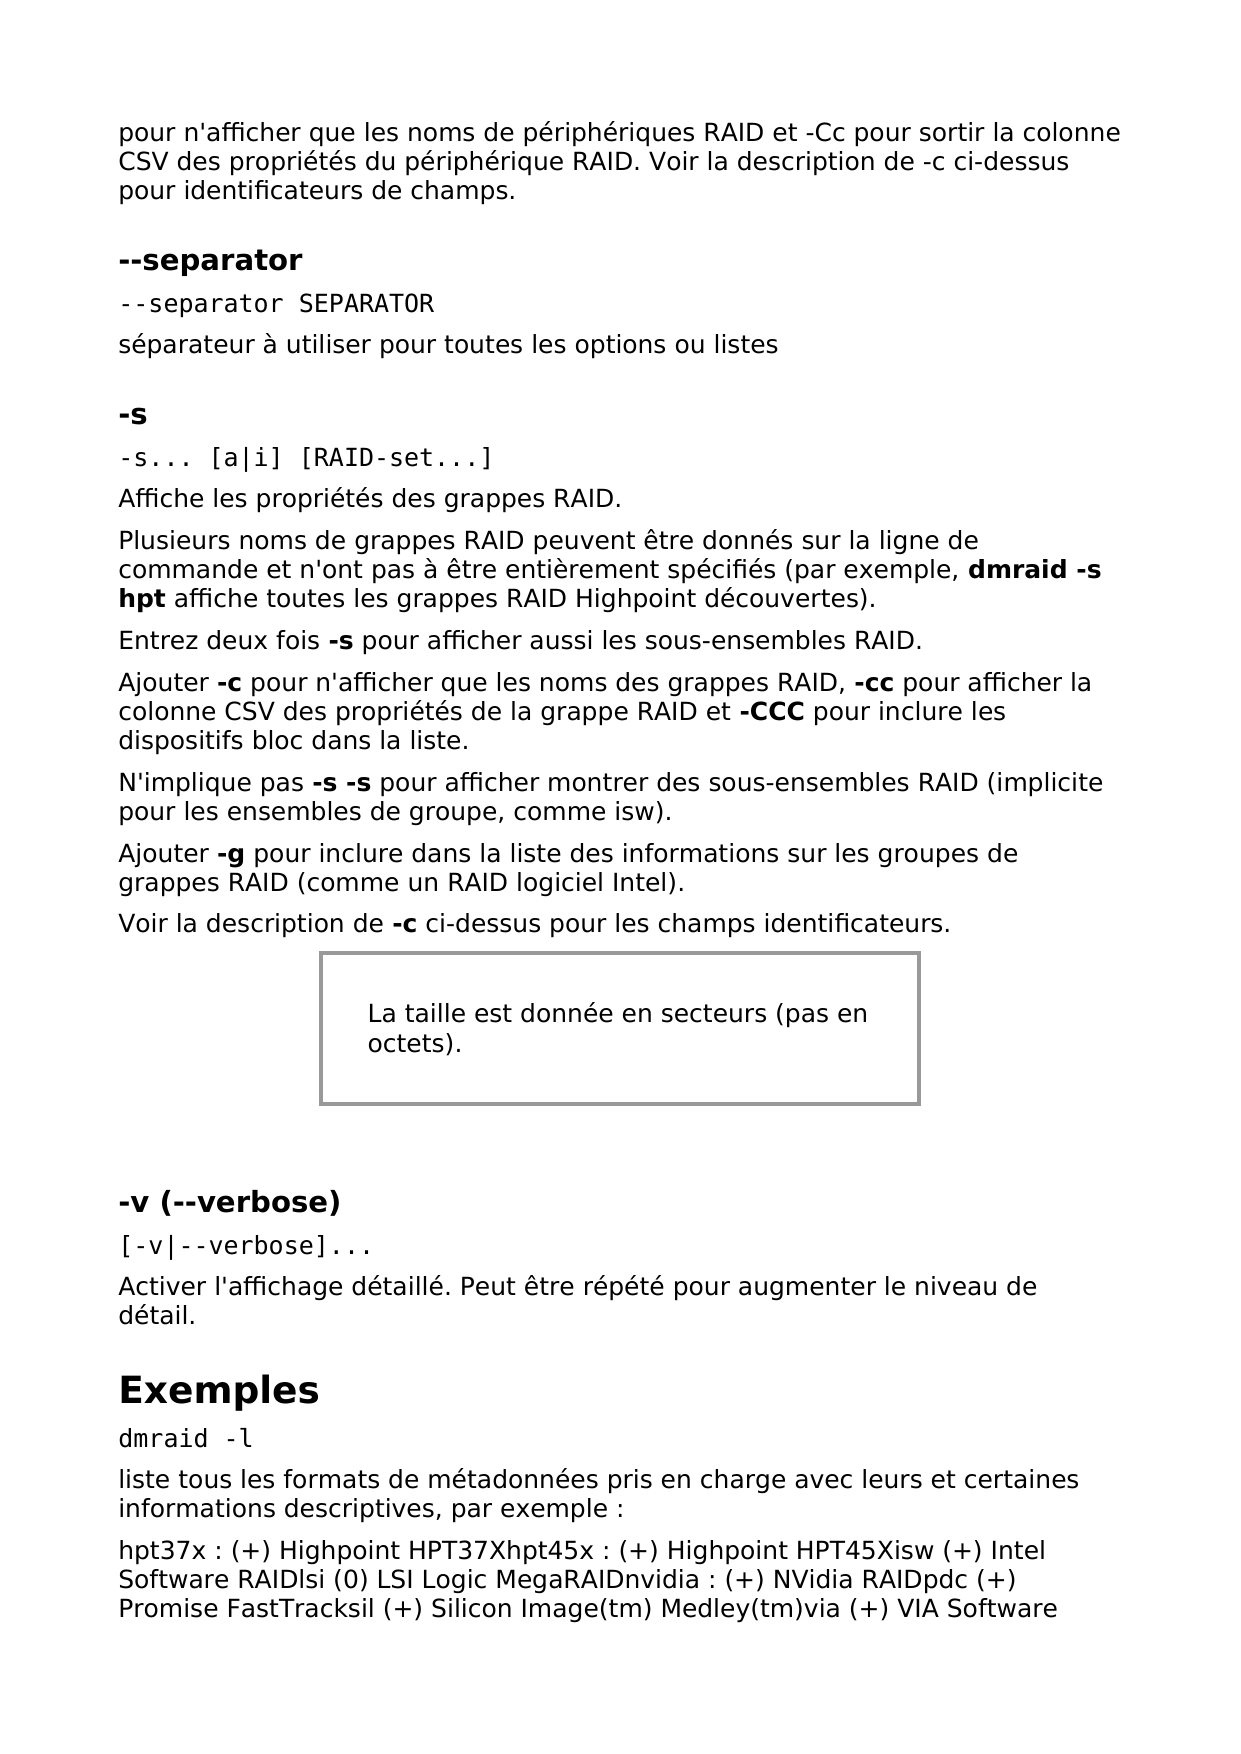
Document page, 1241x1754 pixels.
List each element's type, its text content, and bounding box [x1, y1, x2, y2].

subtitle -s [118, 397, 1122, 431]
subtitle -v (--verbose) [118, 1185, 1122, 1219]
text liste tous les formats de métadonnées pris en charge avec leurs et certaines informations descriptives, par exemple : [118, 1465, 1122, 1524]
text Ajouter -c pour n'afficher que les noms des grappes RAID, -cc pour afficher la colonne CSV des propriétés de la grappe RAID et -CCC pour inclure les dispositifs bloc dans la liste. [118, 668, 1122, 755]
text Plusieurs noms de grappes RAID peuvent être donnés sur la ligne de commande et n'ont pas à être entièrement spécifiés (par exemple, dmraid -s hpt affiche toutes les grappes RAID Highpoint découvertes). [118, 526, 1122, 614]
text Voir la description de -c ci-dessus pour les champs identificateurs. [118, 909, 1122, 939]
table_header La taille est donnée en secteurs (pas en octets). [332, 964, 908, 1093]
text dmraid -l [118, 1424, 1122, 1453]
text Ajouter -g pour inclure dans la liste des informations sur les groupes de grappes RAID (comme un RAID logiciel Intel). [118, 839, 1122, 897]
text [-v|--verbose]... [118, 1231, 1122, 1261]
subtitle Exemples [118, 1368, 1122, 1412]
text -s... [a|i] [RAID-set...] [118, 444, 1122, 473]
text pour n'afficher que les noms de périphériques RAID et -Cc pour sortir la colonne CSV des propriétés du périphérique RAID. Voir la description de -c ci-dessus pour identificateurs de champs. [118, 118, 1122, 206]
text --separator SEPARATOR [118, 289, 1122, 319]
text séparateur à utiliser pour toutes les options ou listes [118, 331, 1122, 360]
text N'implique pas -s -s pour afficher montrer des sous-ensembles RAID (implicite pour les ensembles de groupe, comme isw). [118, 768, 1122, 826]
subtitle --separator [118, 243, 1122, 277]
text hpt37x : (+) Highpoint HPT37Xhpt45x : (+) Highpoint HPT45Xisw (+) Intel Software RAIDlsi (0) LSI Logic MegaRAIDnvidia : (+) NVidia RAIDpdc (+) Promise FastTracksil (+) Silicon Image(tm) Medley(tm)via (+) VIA Software [118, 1536, 1122, 1624]
text Activer l'affichage détaillé. Peut être répété pour augmenter le niveau de détail. [118, 1272, 1122, 1331]
text Affiche les propriétés des grappes RAID. [118, 484, 1122, 514]
text Entrez deux fois -s pour afficher aussi les sous-ensembles RAID. [118, 626, 1122, 655]
